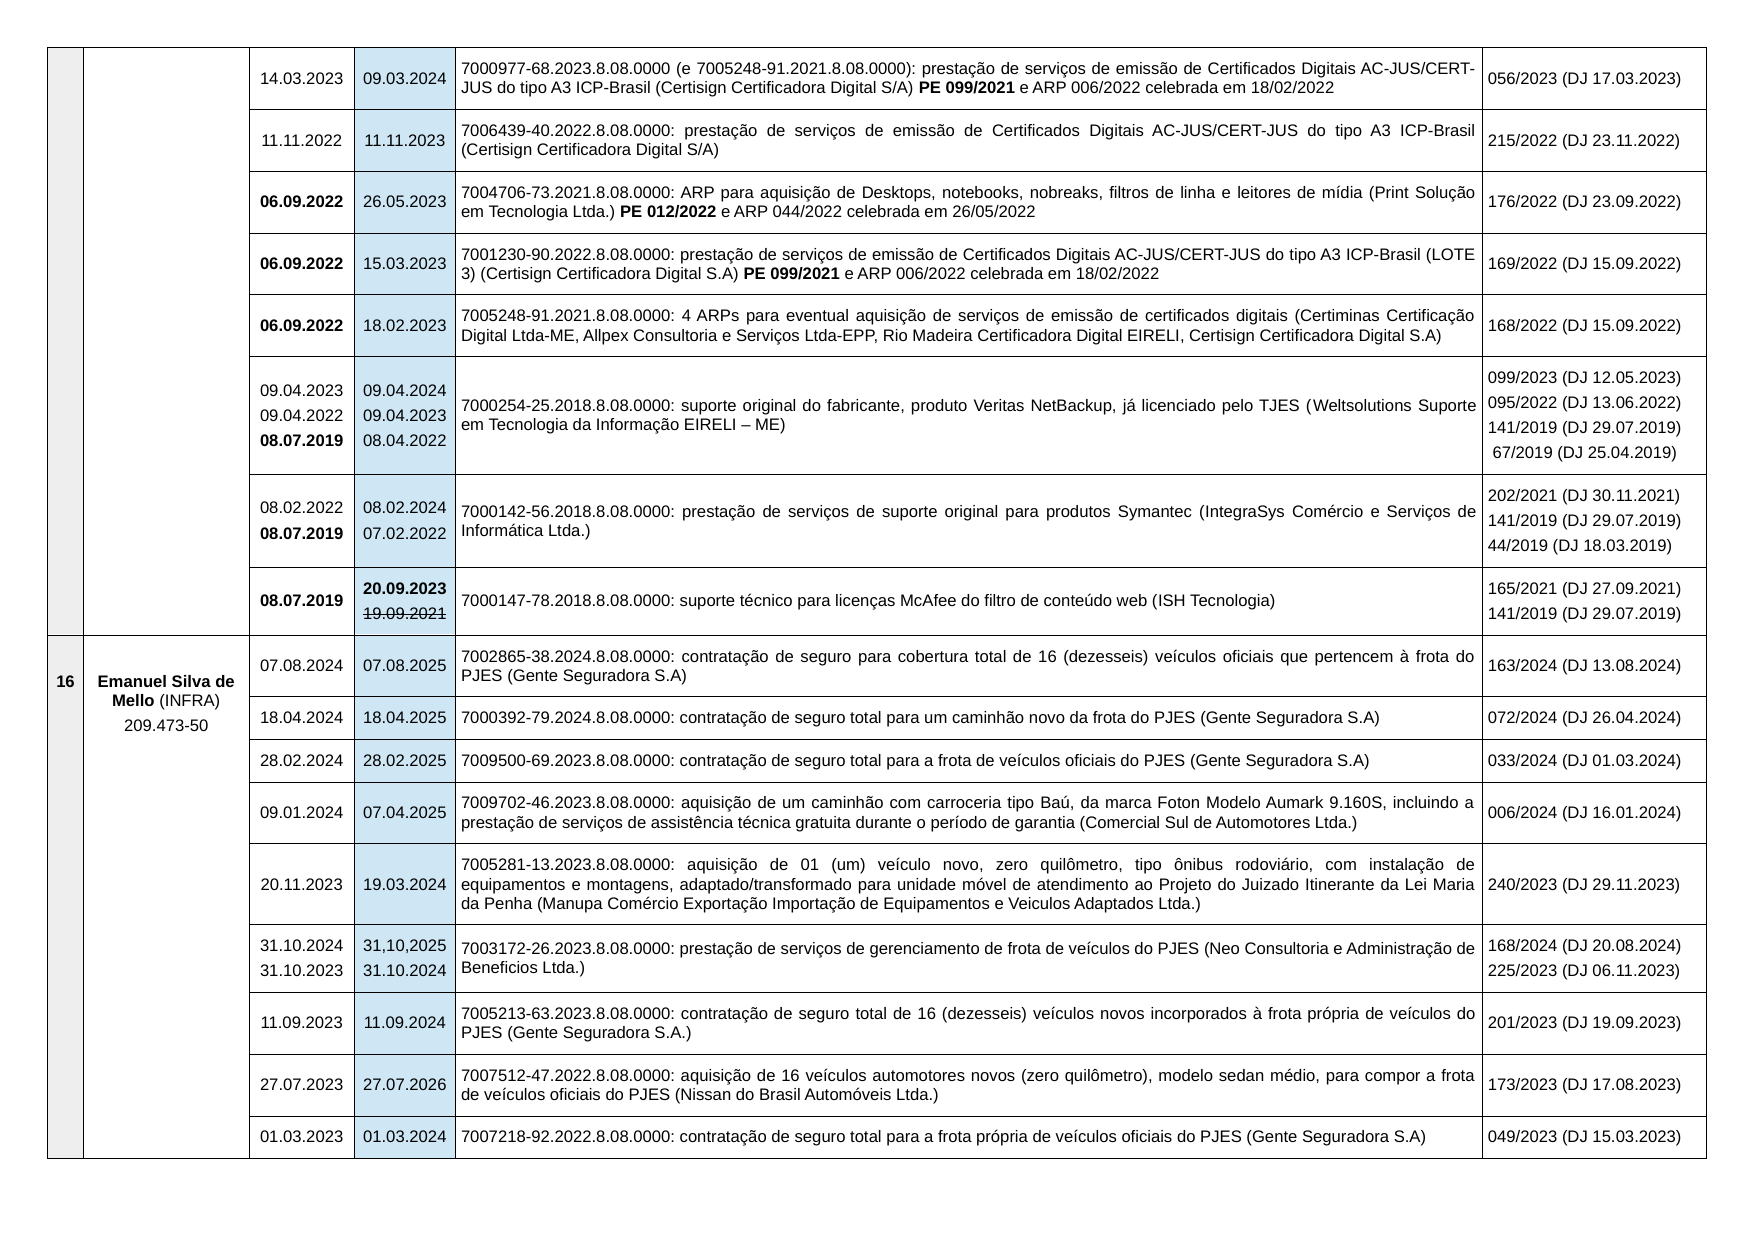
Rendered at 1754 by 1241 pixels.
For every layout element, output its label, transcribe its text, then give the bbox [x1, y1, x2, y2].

table_cell 201/2023 (DJ 19.09.2023) [1483, 993, 1706, 1054]
table_cell 11.11.2022 [250, 110, 354, 171]
table_cell 11.09.2023 [250, 993, 354, 1054]
table_cell 09.04.2024 09.04.2023 08.04.2022 [355, 357, 455, 474]
table_cell 01.03.2024 [355, 1117, 455, 1158]
table_cell 056/2023 (DJ 17.03.2023) [1483, 48, 1706, 109]
table_cell [84, 48, 249, 634]
table_cell 240/2023 (DJ 29.11.2023) [1483, 844, 1706, 924]
table_cell Emanuel Silva de Mello (INFRA) 209.473-50 [84, 636, 249, 1158]
table_cell 28.02.2025 [355, 740, 455, 782]
table_cell 15.03.2023 [355, 234, 455, 294]
table_cell 20.11.2023 [250, 844, 354, 924]
table_cell 7000392-79.2024.8.08.0000: contratação de seguro total para um caminhão novo da frota do PJES (Gente Seguradora S.A) [456, 697, 1482, 739]
table_cell 18.04.2025 [355, 697, 455, 739]
table_cell 049/2023 (DJ 15.03.2023) [1483, 1117, 1706, 1158]
table_cell 20.09.2023 19.09.2021 [355, 568, 455, 634]
table_cell 7005213-63.2023.8.08.0000: contratação de seguro total de 16 (dezesseis) veículos novos incorporados à frota própria de veículos do PJES (Gente Seguradora S.A.) [456, 993, 1482, 1054]
table_cell 163/2024 (DJ 13.08.2024) [1483, 636, 1706, 696]
table_cell 28.02.2024 [250, 740, 354, 782]
table_cell 19.03.2024 [355, 844, 455, 924]
table_cell 7007512-47.2022.8.08.0000: aquisição de 16 veículos automotores novos (zero quilômetro), modelo sedan médio, para compor a frota de veículos oficiais do PJES (Nissan do Brasil Automóveis Ltda.) [456, 1055, 1482, 1116]
table_cell 7003172-26.2023.8.08.0000: prestação de serviços de gerenciamento de frota de veículos do PJES (Neo Consultoria e Administração de Beneficios Ltda.) [456, 925, 1482, 992]
table_cell 006/2024 (DJ 16.01.2024) [1483, 783, 1706, 843]
table_cell 18.04.2024 [250, 697, 354, 739]
table_cell 7000142-56.2018.8.08.0000: prestação de serviços de suporte original para produtos Symantec (IntegraSys Comércio e Serviços de Informática Ltda.) [456, 475, 1482, 567]
table_cell 09.04.2023 09.04.2022 08.07.2019 [250, 357, 354, 474]
table_cell 176/2022 (DJ 23.09.2022) [1483, 172, 1706, 233]
table_cell 168/2022 (DJ 15.09.2022) [1483, 295, 1706, 356]
table_cell 7002865-38.2024.8.08.0000: contratação de seguro para cobertura total de 16 (dezesseis) veículos oficiais que pertencem à frota do PJES (Gente Seguradora S.A) [456, 636, 1482, 696]
table_cell 09.03.2024 [355, 48, 455, 109]
table_cell 11.11.2023 [355, 110, 455, 171]
table_cell 31.10.2024 31.10.2023 [250, 925, 354, 992]
table_cell 202/2021 (DJ 30.11.2021) 141/2019 (DJ 29.07.2019) 44/2019 (DJ 18.03.2019) [1483, 475, 1706, 567]
table_cell 168/2024 (DJ 20.08.2024) 225/2023 (DJ 06.11.2023) [1483, 925, 1706, 992]
table_cell 27.07.2026 [355, 1055, 455, 1116]
table_cell 033/2024 (DJ 01.03.2024) [1483, 740, 1706, 782]
table_cell 11.09.2024 [355, 993, 455, 1054]
table_cell 7005281-13.2023.8.08.0000: aquisição de 01 (um) veículo novo, zero quilômetro, tipo ônibus rodoviário, com instalação de equipamentos e montagens, adaptado/transformado para unidade móvel de atendimento ao Projeto do Juizado Itinerante da Lei Maria da Penha (Manupa Comércio Exportação Importação de Equipamentos e Veiculos Adaptados Ltda.) [456, 844, 1482, 924]
table_cell 7000977-68.2023.8.08.0000 (e 7005248-91.2021.8.08.0000): prestação de serviços de emissão de Certificados Digitais AC-JUS/CERT-JUS do tipo A3 ICP-Brasil (Certisign Certificadora Digital S/A) PE 099/2021 e ARP 006/2022 celebrada em 18/02/2022 [456, 48, 1482, 109]
table_cell 16 [48, 636, 83, 1158]
table_cell 7009702-46.2023.8.08.0000: aquisição de um caminhão com carroceria tipo Baú, da marca Foton Modelo Aumark 9.160S, incluindo a prestação de serviços de assistência técnica gratuita durante o período de garantia (Comercial Sul de Automotores Ltda.) [456, 783, 1482, 843]
table_cell 08.02.2022 08.07.2019 [250, 475, 354, 567]
table_cell 7007218-92.2022.8.08.0000: contratação de seguro total para a frota própria de veículos oficiais do PJES (Gente Seguradora S.A) [456, 1117, 1482, 1158]
table_cell 31,10,2025 31.10.2024 [355, 925, 455, 992]
table_cell 169/2022 (DJ 15.09.2022) [1483, 234, 1706, 294]
table_cell 7001230-90.2022.8.08.0000: prestação de serviços de emissão de Certificados Digitais AC-JUS/CERT-JUS do tipo A3 ICP-Brasil (LOTE 3) (Certisign Certificadora Digital S.A) PE 099/2021 e ARP 006/2022 celebrada em 18/02/2022 [456, 234, 1482, 294]
table_cell 215/2022 (DJ 23.11.2022) [1483, 110, 1706, 171]
table_cell 06.09.2022 [250, 172, 354, 233]
table_cell 01.03.2023 [250, 1117, 354, 1158]
table_cell 165/2021 (DJ 27.09.2021) 141/2019 (DJ 29.07.2019) [1483, 568, 1706, 634]
table_cell 07.08.2024 [250, 636, 354, 696]
table_cell 7000147-78.2018.8.08.0000: suporte técnico para licenças McAfee do filtro de conteúdo web (ISH Tecnologia) [456, 568, 1482, 634]
table_cell 06.09.2022 [250, 295, 354, 356]
table_cell 07.08.2025 [355, 636, 455, 696]
table_cell [48, 48, 83, 634]
table_cell 7005248-91.2021.8.08.0000: 4 ARPs para eventual aquisição de serviços de emissão de certificados digitais (Certiminas Certificação Digital Ltda-ME, Allpex Consultoria e Serviços Ltda-EPP, Rio Madeira Certificadora Digital EIRELI, Certisign Certificadora Digital S.A) [456, 295, 1482, 356]
table_cell 18.02.2023 [355, 295, 455, 356]
table_cell 09.01.2024 [250, 783, 354, 843]
table_cell 7006439-40.2022.8.08.0000: prestação de serviços de emissão de Certificados Digitais AC-JUS/CERT-JUS do tipo A3 ICP-Brasil (Certisign Certificadora Digital S/A) [456, 110, 1482, 171]
table_cell 099/2023 (DJ 12.05.2023) 095/2022 (DJ 13.06.2022) 141/2019 (DJ 29.07.2019) 67/2019 (DJ 25.04.2019) [1483, 357, 1706, 474]
table_cell 26.05.2023 [355, 172, 455, 233]
table_cell 07.04.2025 [355, 783, 455, 843]
table_cell 14.03.2023 [250, 48, 354, 109]
table_cell 173/2023 (DJ 17.08.2023) [1483, 1055, 1706, 1116]
table_cell 7000254-25.2018.8.08.0000: suporte original do fabricante, produto Veritas NetBackup, já licenciado pelo TJES (Weltsolutions Suporte em Tecnologia da Informação EIRELI – ME) [456, 357, 1482, 474]
table_cell 27.07.2023 [250, 1055, 354, 1116]
table_cell 08.07.2019 [250, 568, 354, 634]
table_cell 072/2024 (DJ 26.04.2024) [1483, 697, 1706, 739]
table_cell 7004706-73.2021.8.08.0000: ARP para aquisição de Desktops, notebooks, nobreaks, filtros de linha e leitores de mídia (Print Solução em Tecnologia Ltda.) PE 012/2022 e ARP 044/2022 celebrada em 26/05/2022 [456, 172, 1482, 233]
table_cell 08.02.2024 07.02.2022 [355, 475, 455, 567]
table_cell 7009500-69.2023.8.08.0000: contratação de seguro total para a frota de veículos oficiais do PJES (Gente Seguradora S.A) [456, 740, 1482, 782]
table_cell 06.09.2022 [250, 234, 354, 294]
